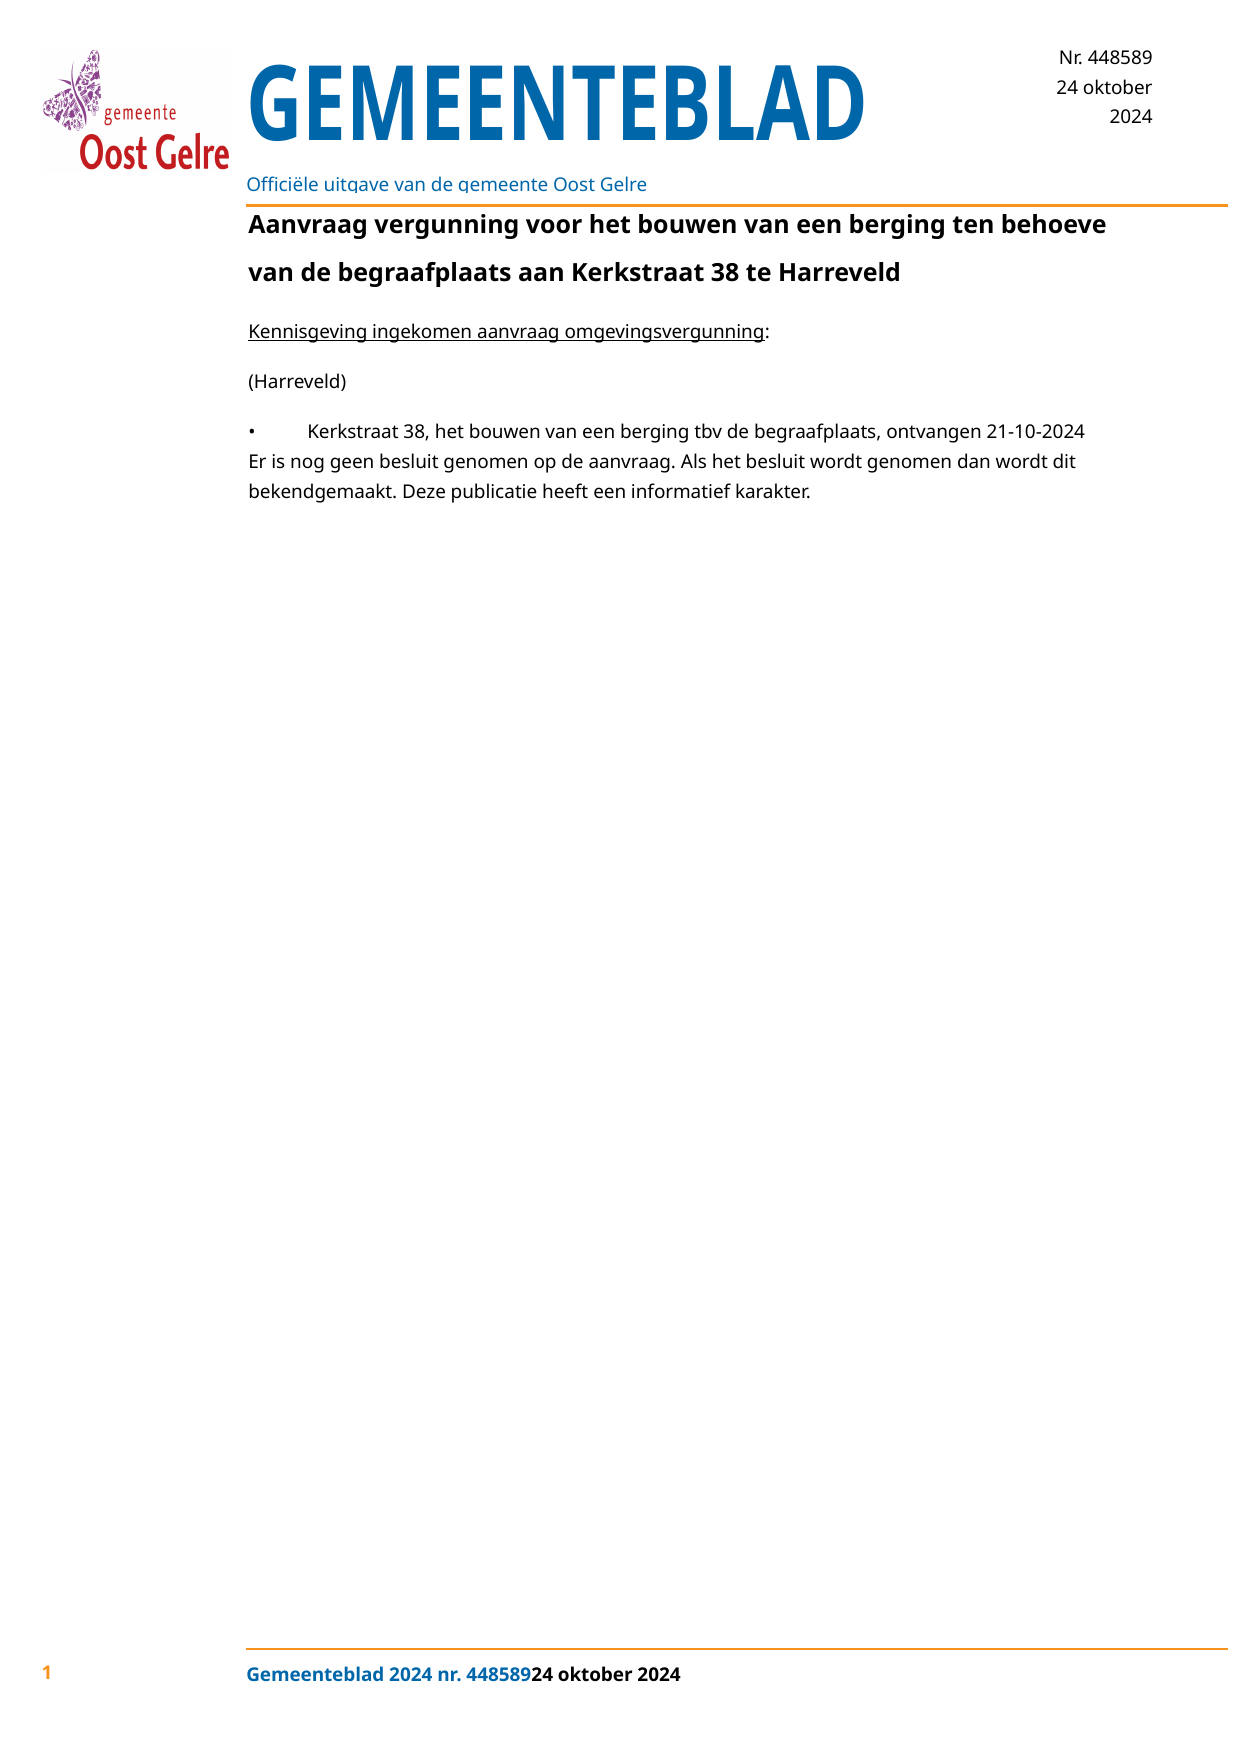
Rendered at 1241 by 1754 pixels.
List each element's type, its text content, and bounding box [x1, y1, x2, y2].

text Kennisgeving ingekomen aanvraag omgevingsvergunning: [248, 318, 1152, 344]
text Aanvraag vergunning voor het bouwen van een berging ten behoeve van de begraafplaats aan Kerkstraat 38 te Harreveld [248, 207, 1152, 288]
list Kerkstraat 38, het bouwen van een berging tbv de begraafplaats, ontvangen 21-10-2024 [248, 419, 1152, 444]
text Er is nog geen besluit genomen op de aanvraag. Als het besluit wordt genomen dan wordt dit bekendgemaakt. Deze publicatie heeft een informatief karakter. [248, 448, 1152, 504]
text (Harreveld) [248, 368, 1152, 394]
picture [41, 47, 231, 172]
